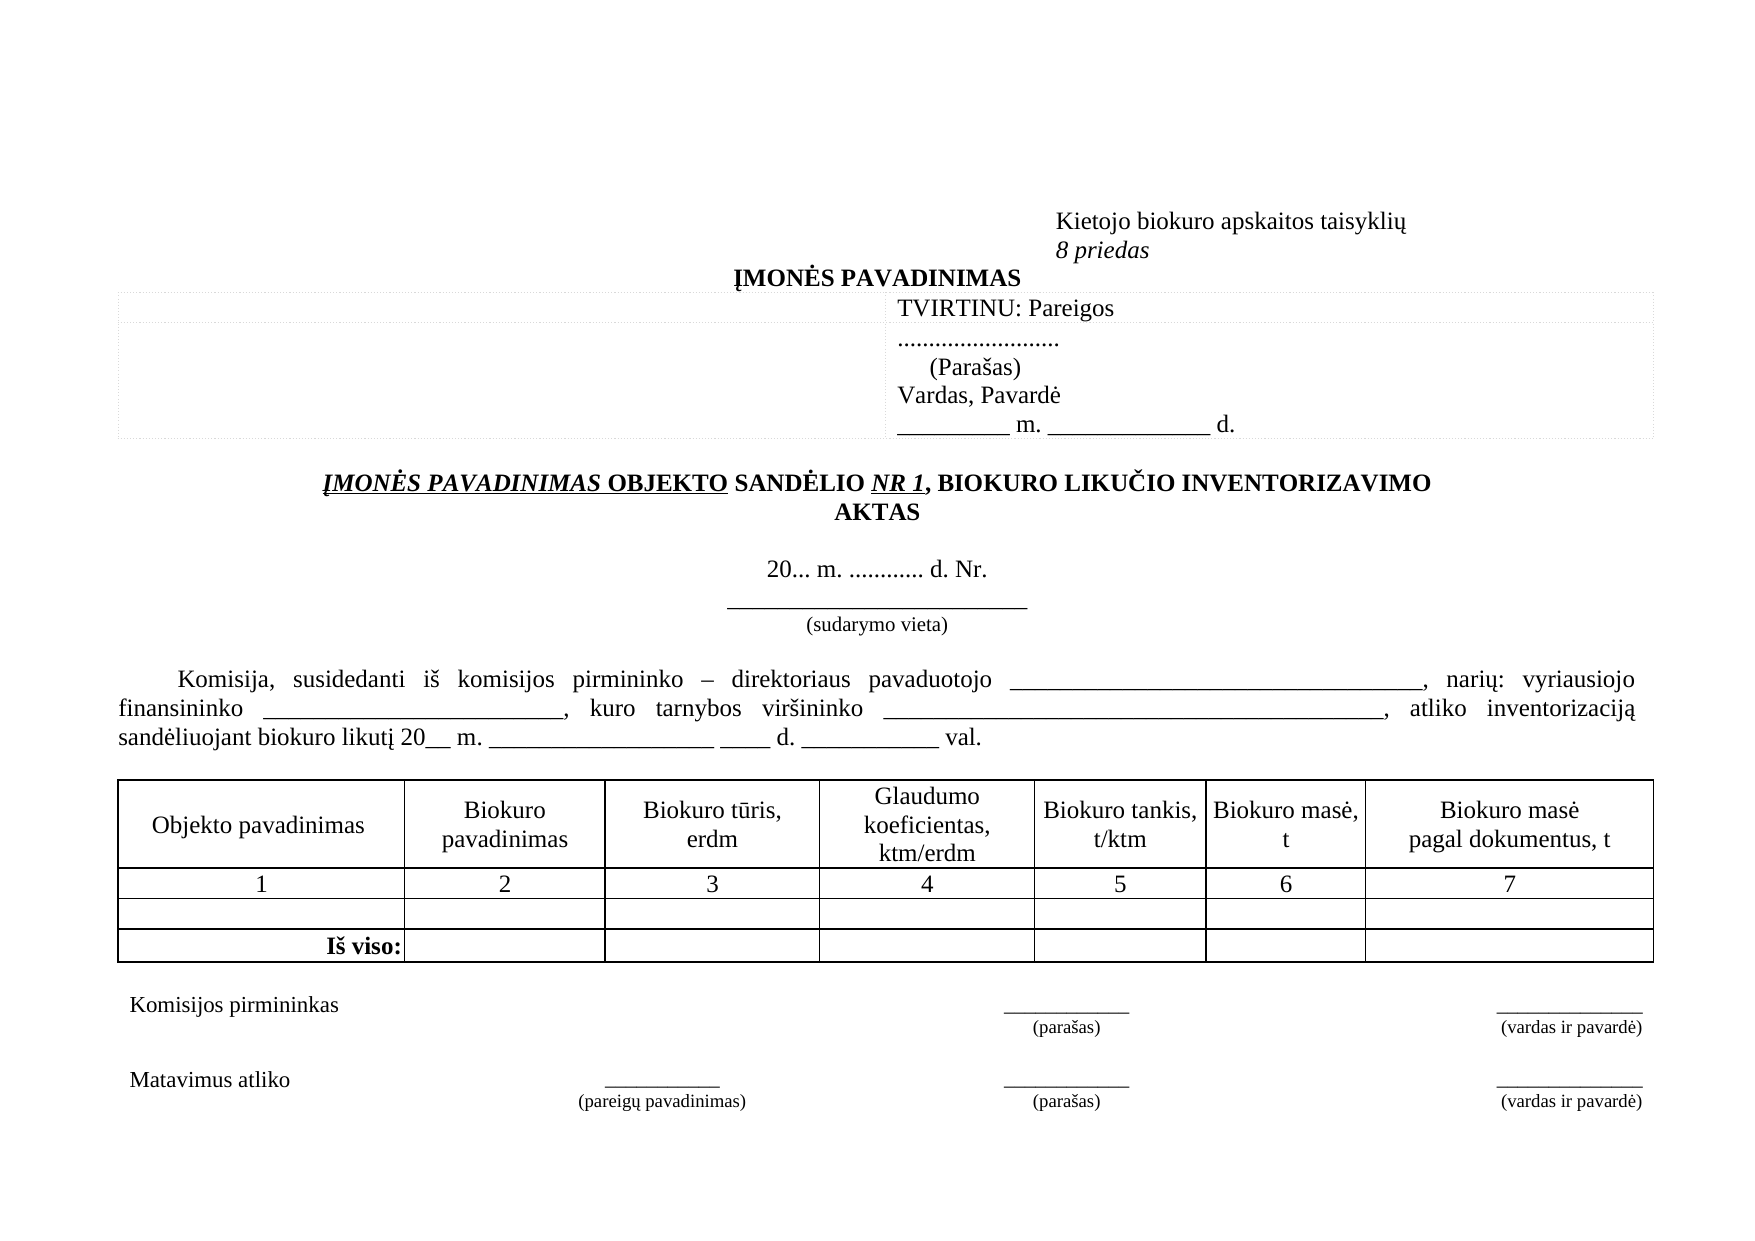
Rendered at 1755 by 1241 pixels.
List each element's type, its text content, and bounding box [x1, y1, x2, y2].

table_cell [405, 899, 604, 928]
table_cell [1207, 899, 1365, 928]
table_header Biokuro masė pagal dokumentus, t [1366, 781, 1653, 867]
table_cell 3 [606, 869, 819, 897]
table_header Biokuro tūris, erdm [606, 781, 819, 867]
table_cell 1 [119, 869, 404, 897]
table_cell 5 [1035, 869, 1205, 897]
text ĮMONĖS PAVADINIMAS [118, 263, 1636, 292]
table_header TVIRTINU: Pareigos [886, 292, 1653, 322]
table_cell [118, 322, 886, 438]
table_cell .......................... (Parašas) Vardas, Pavardė _________ m. _____________ d. [886, 322, 1653, 438]
table_header [482, 991, 843, 1037]
table_cell [606, 899, 819, 928]
text Kietojo biokuro apskaitos taisyklių [1056, 206, 1636, 235]
table_cell 7 [1366, 869, 1653, 897]
table_header Biokuro pavadinimas [405, 781, 604, 867]
table_cell 2 [405, 869, 604, 897]
table_cell [1366, 899, 1653, 928]
table_cell [1035, 899, 1205, 928]
text ĮMONĖS PAVADINIMAS OBJEKTO SANDĖLIO NR 1, BIOKURO LIKUČIO INVENTORIZAVIMO [118, 468, 1636, 497]
table_cell [820, 899, 1034, 928]
table_header ____________ (parašas) [843, 1066, 1290, 1111]
table_header [118, 292, 886, 322]
table_header Matavimus atliko [118, 1066, 482, 1111]
table_cell 6 [1207, 869, 1365, 897]
table_header ____________ (parašas) [843, 991, 1290, 1037]
table_header ______________ (vardas ir pavardė) [1290, 1066, 1653, 1111]
table_cell 4 [820, 869, 1034, 897]
table_cell [405, 930, 604, 961]
table_header ______________ (vardas ir pavardė) [1290, 991, 1653, 1037]
table_cell [606, 930, 819, 961]
table_cell [1366, 930, 1653, 961]
table_header Biokuro tankis, t/ktm [1035, 781, 1205, 867]
table_cell [820, 930, 1034, 961]
text (sudarymo vieta) [118, 612, 1636, 636]
text 20... m. ............ d. Nr. [118, 554, 1636, 583]
table_header ___________ (pareigų pavadinimas) [482, 1066, 843, 1111]
table_cell [1207, 930, 1365, 961]
table_cell Iš viso: [119, 930, 404, 961]
table_cell [1035, 930, 1205, 961]
table_header Glaudumo koeficientas, ktm/erdm [820, 781, 1034, 867]
text Komisija, susidedanti iš komisijos pirmininko – direktoriaus pavaduotojo _________________________________, narių: vyriausiojo finansininko ________________________, kuro tarnybos viršininko ________________________________________, atliko inventorizaciją sandėliuojant biokuro likutį 20__ m. __________________ ____ d. ___________ val. [118, 664, 1636, 751]
table_header Komisijos pirmininkas [118, 991, 482, 1037]
table_cell [119, 899, 404, 928]
text AKTAS [118, 497, 1636, 525]
text 8 priedas [1056, 235, 1636, 263]
text ________________________ [118, 583, 1636, 612]
table_header Objekto pavadinimas [119, 781, 404, 867]
table_header Biokuro masė, t [1207, 781, 1365, 867]
